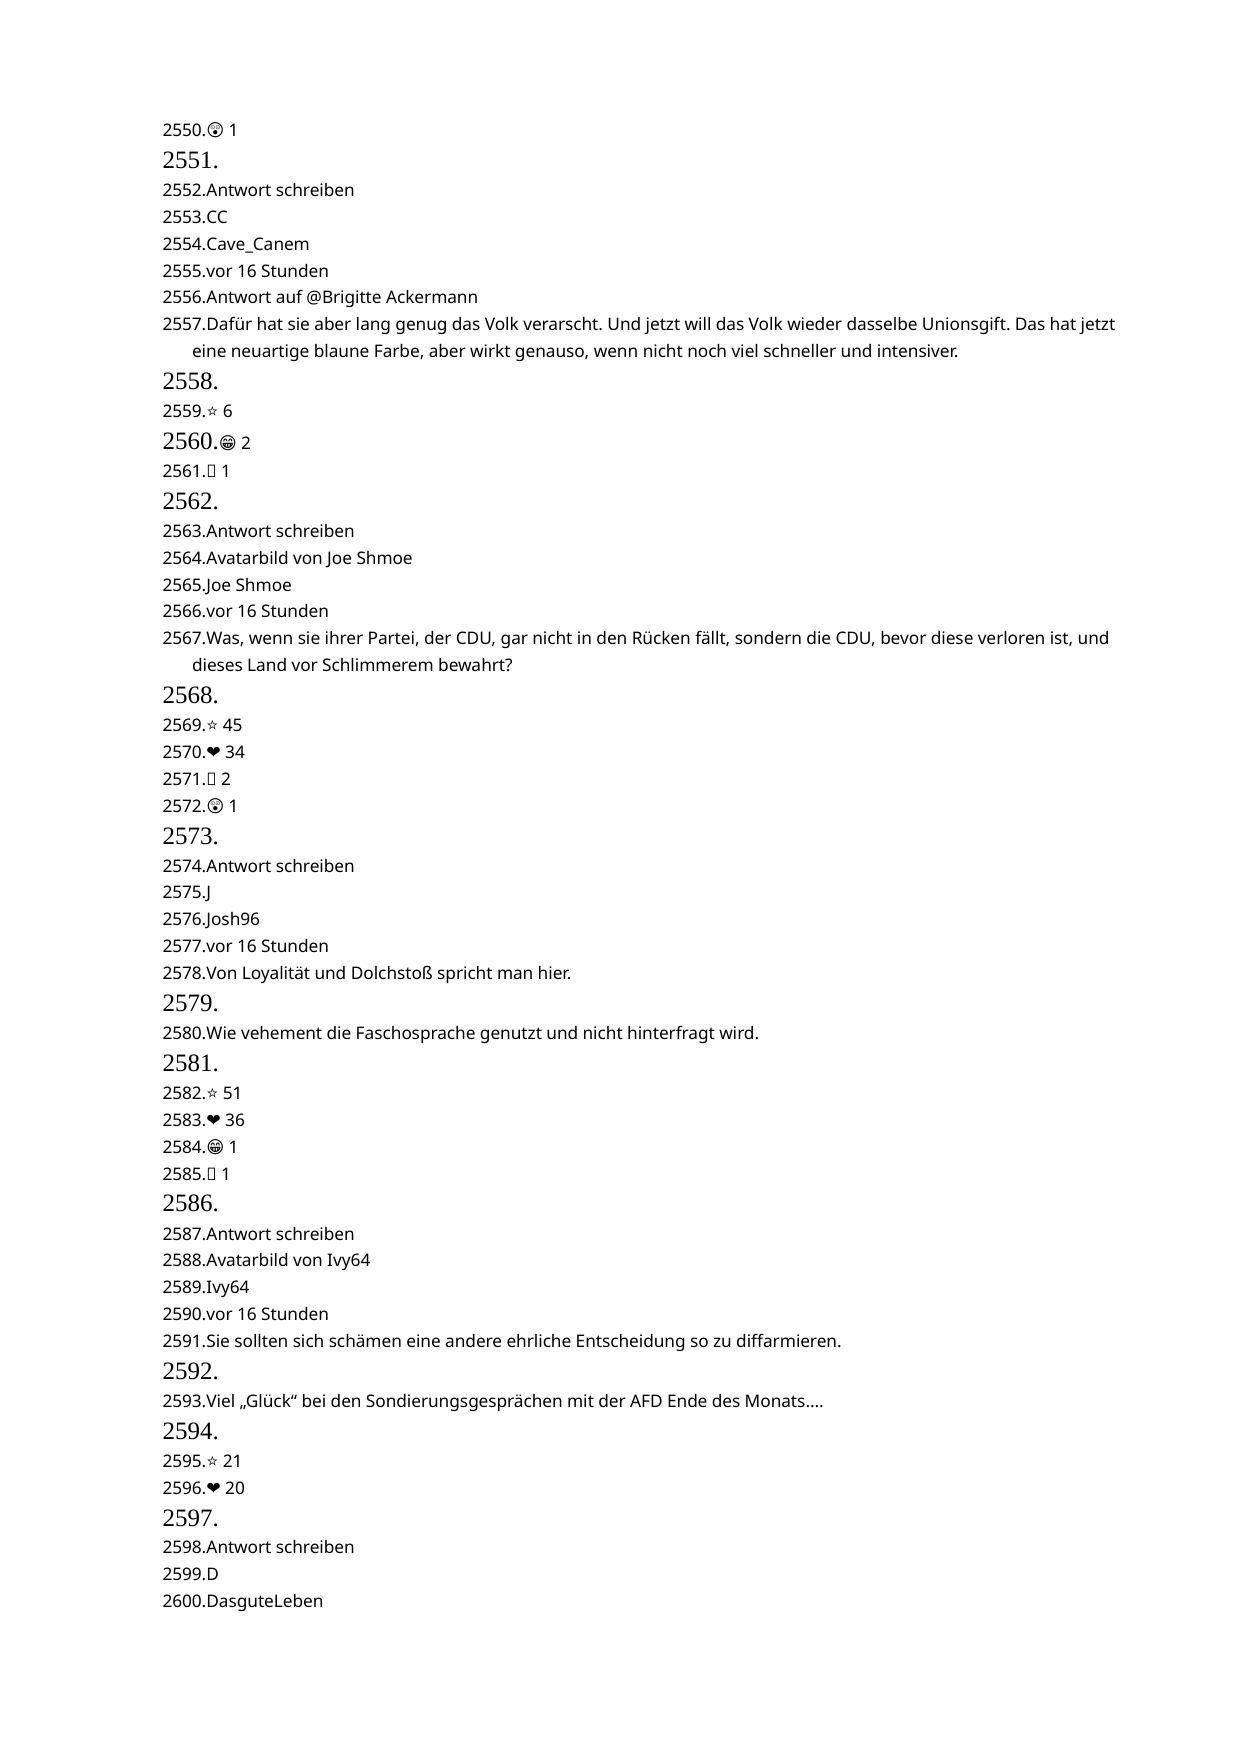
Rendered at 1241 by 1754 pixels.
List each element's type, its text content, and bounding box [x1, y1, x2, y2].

list Antwort schreiben [162, 1222, 1122, 1245]
list Avatarbild von Ivy64 [162, 1248, 1122, 1272]
list Antwort schreiben [162, 519, 1122, 542]
list Antwort schreiben [162, 1536, 1122, 1559]
list 🤨 1 [162, 459, 1122, 482]
list Cave_Canem [162, 232, 1122, 255]
list Viel „Glück“ bei den Sondierungsgesprächen mit der AFD Ende des Monats…. [162, 1389, 1122, 1412]
list 🤨 2 [162, 767, 1122, 790]
list 🤨 1 [162, 1162, 1122, 1185]
list DasguteLeben [162, 1589, 1122, 1613]
list ⭐️ 6 [162, 399, 1122, 423]
list 😲 1 [162, 794, 1122, 817]
list vor 16 Stunden [162, 599, 1122, 623]
list Was, wenn sie ihrer Partei, der CDU, gar nicht in den Rücken fällt, sondern die CDU, bevor diese verloren ist, und dieses Land vor Schlimmerem bewahrt? [162, 626, 1122, 677]
list ⭐️ 45 [162, 713, 1122, 737]
list CC [162, 205, 1122, 228]
list Ivy64 [162, 1275, 1122, 1299]
list vor 16 Stunden [162, 259, 1122, 282]
list D [162, 1562, 1122, 1586]
list Joe Shmoe [162, 573, 1122, 596]
list Antwort schreiben [162, 854, 1122, 877]
list vor 16 Stunden [162, 1302, 1122, 1326]
list ❤️ 36 [162, 1108, 1122, 1131]
list Josh96 [162, 907, 1122, 931]
list vor 16 Stunden [162, 934, 1122, 958]
list 😁 1 [162, 1135, 1122, 1158]
list Von Loyalität und Dolchstoß spricht man hier. [162, 961, 1122, 985]
list Antwort schreiben [162, 178, 1122, 201]
list ❤️ 34 [162, 740, 1122, 763]
list ❤️ 20 [162, 1476, 1122, 1499]
list Avatarbild von Joe Shmoe [162, 546, 1122, 569]
list 😲 1 [162, 118, 1122, 142]
list Dafür hat sie aber lang genug das Volk verarscht. Und jetzt will das Volk wieder dasselbe Unionsgift. Das hat jetzt eine neuartige blaune Farbe, aber wirkt genauso, wenn nicht noch viel schneller und intensiver. [162, 312, 1122, 363]
list ⭐️ 51 [162, 1081, 1122, 1104]
list J [162, 881, 1122, 904]
list ⭐️ 21 [162, 1449, 1122, 1472]
list Antwort auf @Brigitte Ackermann [162, 286, 1122, 309]
list 😁 2 [162, 426, 1122, 455]
list Wie vehement die Faschosprache genutzt und nicht hinterfragt wird. [162, 1021, 1122, 1044]
list Sie sollten sich schämen eine andere ehrliche Entscheidung so zu diffarmieren. [162, 1329, 1122, 1352]
